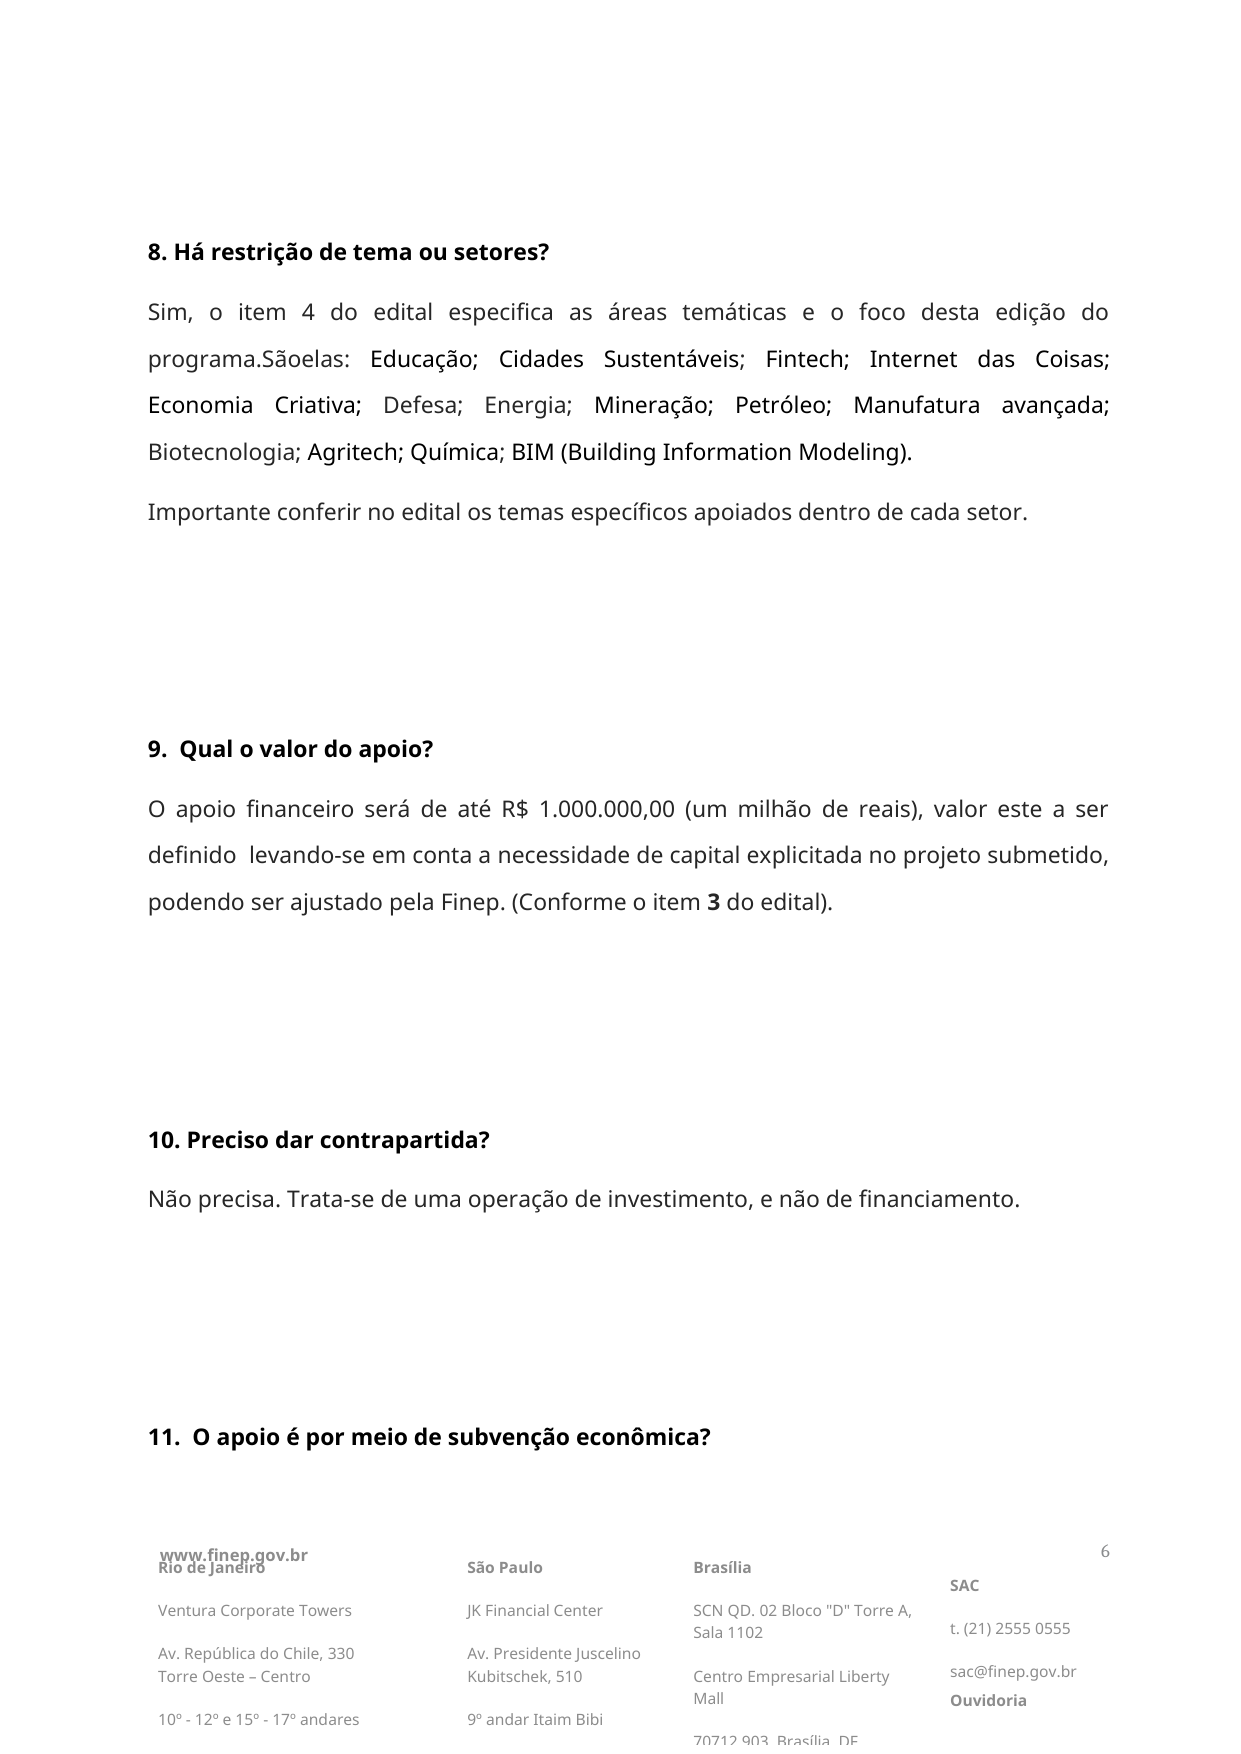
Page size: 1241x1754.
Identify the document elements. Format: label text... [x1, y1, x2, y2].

text Sim, o item 4 do edital especifica as áreas temáticas e o foco desta edição do programa.Sãoelas: Educação; Cidades Sustentáveis; Fintech; Internet das Coisas; Economia Criativa; Defesa; Energia; Mineração; Petróleo; Manufatura avançada; Biotecnologia; Agritech; Química; BIM (Building Information Modeling). [148, 296, 1110, 467]
text 10. Preciso dar contrapartida? [148, 1124, 1110, 1155]
text O apoio financeiro será de até R$ 1.000.000,00 (um milhão de reais), valor este a ser definido levando-se em conta a necessidade de capital explicitada no projeto submetido, podendo ser ajustado pela Finep. (Conforme o item 3 do edital). [148, 792, 1110, 917]
text 8. Há restrição de tema ou setores? [148, 236, 1110, 267]
text Não precisa. Trata-se de uma operação de investimento, e não de financiamento. [148, 1183, 1110, 1214]
text 11. O apoio é por meio de subvenção econômica? [148, 1421, 1110, 1452]
text 9. Qual o valor do apoio? [148, 733, 1110, 764]
text Importante conferir no edital os temas específicos apoiados dentro de cada setor. [148, 496, 1110, 527]
